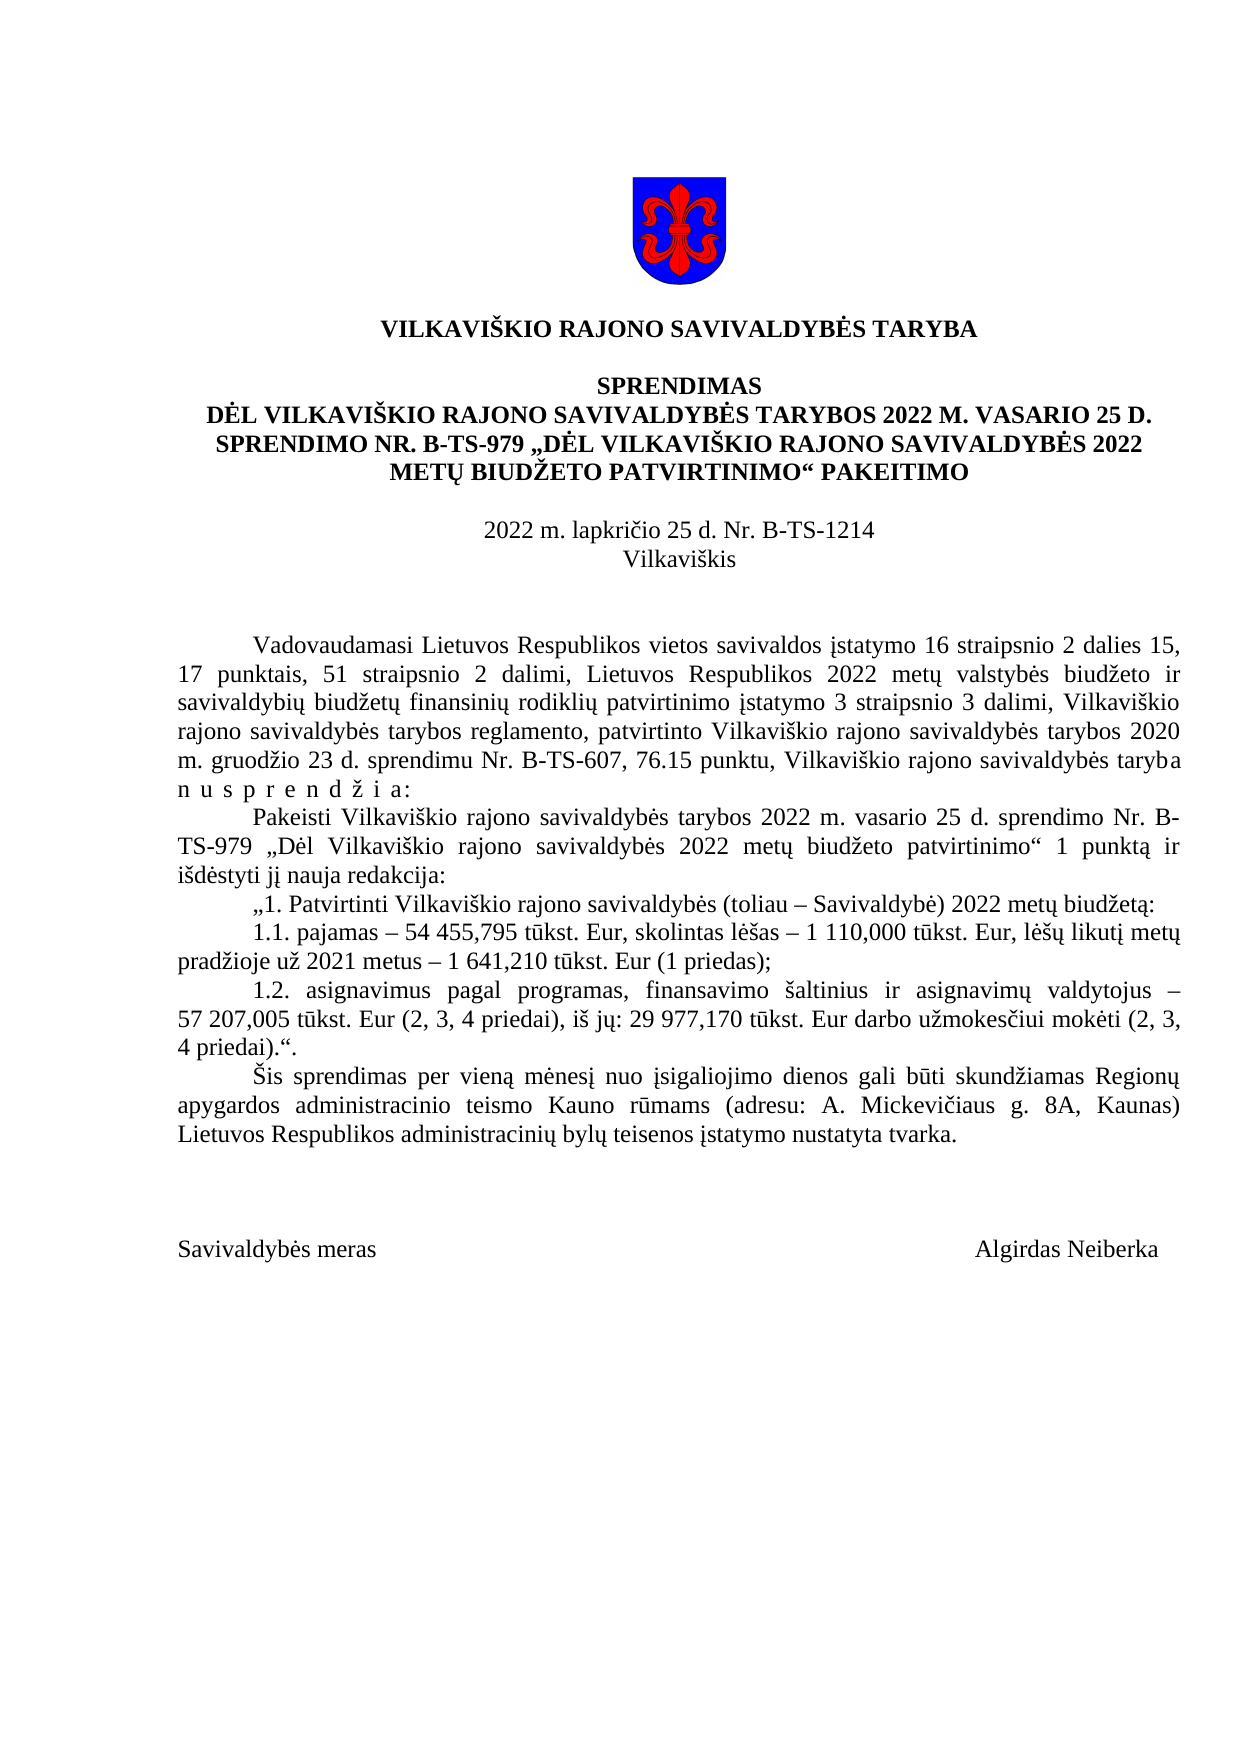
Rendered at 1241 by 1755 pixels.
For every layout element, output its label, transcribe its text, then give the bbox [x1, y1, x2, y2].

text Vilkaviškis [177, 544, 1181, 572]
text 1.1. pajamas – 54 455,795 tūkst. Eur, skolintas lėšas – 1 110,000 tūkst. Eur, lėšų likutį metų pradžioje už 2021 metus – 1 641,210 tūkst. Eur (1 priedas); [177, 917, 1181, 975]
text dėl VILKAVIŠKIO RAJONO SAVIVALDYBĖS TARYBOS 2022 M. VASARIO 25 D. SPRENDIMO NR. B-TS-979 „DĖL VILKAVIŠKIO RAJONO SAVIVALDYBĖS 2022 METŲ BIUDŽETO PATVIRTINIMO“ pakeitimo [177, 400, 1181, 486]
text Šis sprendimas per vieną mėnesį nuo įsigaliojimo dienos gali būti skundžiamas Regionų apygardos administracinio teismo Kauno rūmams (adresu: A. Mickevičiaus g. 8A, Kaunas) Lietuvos Respublikos administracinių bylų teisenos įstatymo nustatyta tvarka. [177, 1061, 1181, 1147]
text 1.2. asignavimus pagal programas, finansavimo šaltinius ir asignavimų valdytojus – 57 207,005 tūkst. Eur (2, 3, 4 priedai), iš jų: 29 977,170 tūkst. Eur darbo užmokesčiui mokėti (2, 3, 4 priedai).“. [177, 975, 1181, 1061]
text 2022 m. lapkričio 25 d. Nr. B-TS-1214 [177, 515, 1181, 544]
text Savivaldybės meras Algirdas Neiberka [177, 1234, 1181, 1262]
text VILKAVIŠKIO RAJONO SAVIVALDYBĖS TARYBA [177, 314, 1181, 342]
text Pakeisti Vilkaviškio rajono savivaldybės tarybos 2022 m. vasario 25 d. sprendimo Nr. B-TS-979 „Dėl Vilkaviškio rajono savivaldybės 2022 metų biudžeto patvirtinimo“ 1 punktą ir išdėstyti jį nauja redakcija: [177, 802, 1181, 889]
text Vadovaudamasi Lietuvos Respublikos vietos savivaldos įstatymo 16 straipsnio 2 dalies 15, 17 punktais, 51 straipsnio 2 dalimi, Lietuvos Respublikos 2022 metų valstybės biudžeto ir savivaldybių biudžetų finansinių rodiklių patvirtinimo įstatymo 3 straipsnio 3 dalimi, Vilkaviškio rajono savivaldybės tarybos reglamento, patvirtinto Vilkaviškio rajono savivaldybės tarybos 2020 m. gruodžio 23 d. sprendimu Nr. B-TS-607, 76.15 punktu, Vilkaviškio rajono savivaldybės taryba n u s p r e n d ž i a: [177, 630, 1181, 802]
text SPRENDIMAS [177, 371, 1181, 400]
text „1. Patvirtinti Vilkaviškio rajono savivaldybės (toliau – Savivaldybė) 2022 metų biudžetą: [177, 889, 1181, 917]
